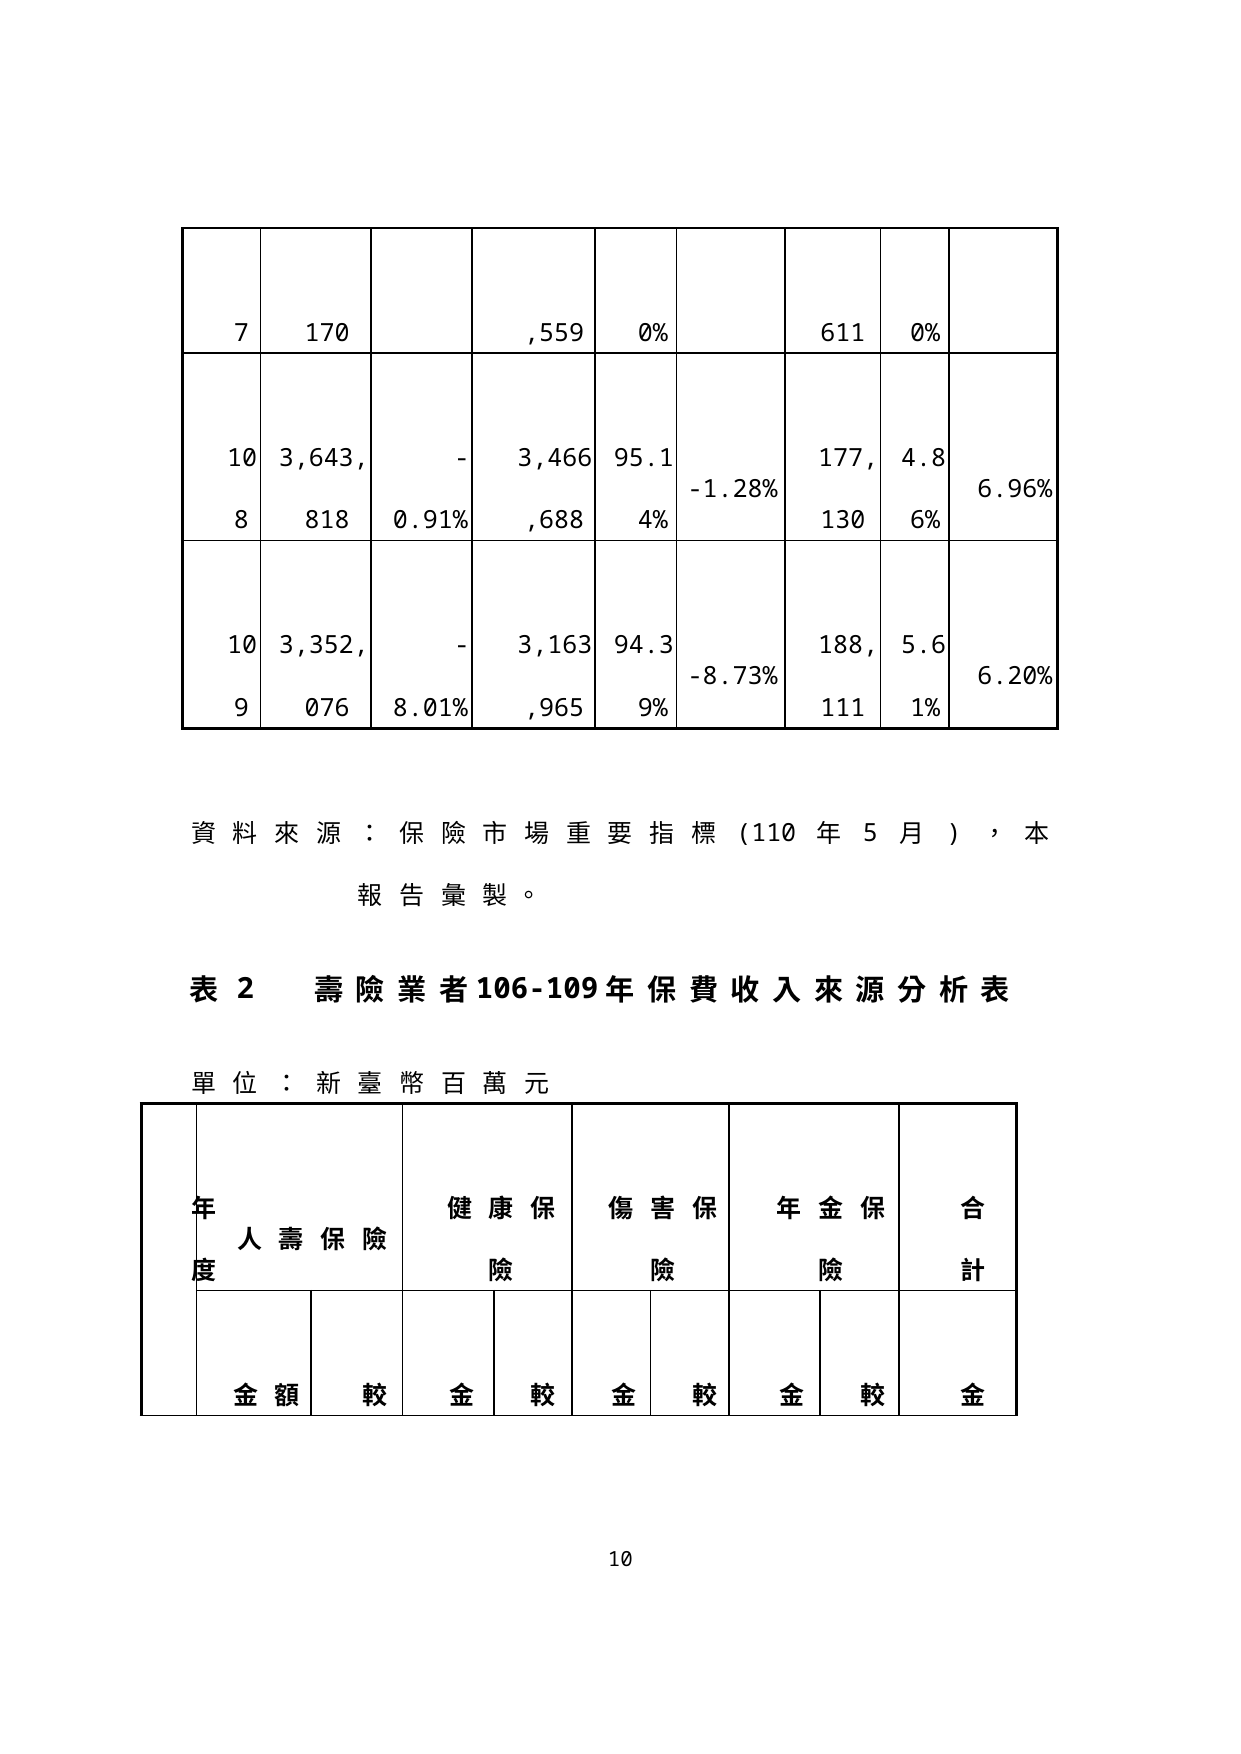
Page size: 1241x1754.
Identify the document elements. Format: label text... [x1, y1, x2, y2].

table_cell 較 [821, 1291, 898, 1415]
table_header 合計 [900, 1105, 1015, 1290]
table_cell [372, 229, 471, 352]
table_cell 5.61% [881, 541, 948, 727]
table_cell 金 [573, 1291, 650, 1415]
table_cell 109 [184, 541, 260, 727]
table_cell 0% [881, 229, 948, 352]
table_cell 較 [651, 1291, 728, 1415]
table_cell 6.96% [950, 354, 1056, 540]
table_cell 金 [900, 1291, 1015, 1415]
table_cell -1.28% [677, 354, 784, 540]
table_cell 188,111 [786, 541, 880, 727]
table_cell 較 [495, 1291, 571, 1415]
table_cell -0.91% [372, 354, 471, 540]
table_cell 170 [261, 229, 370, 352]
table_header 年度 [143, 1105, 196, 1415]
table_cell 金 [403, 1291, 493, 1415]
table_cell [950, 229, 1056, 352]
table_cell 3,643,818 [261, 354, 370, 540]
table_cell 108 [184, 354, 260, 540]
table_cell 94.39% [596, 541, 676, 727]
table_cell 金 [730, 1291, 819, 1415]
table_cell 3,163,965 [473, 541, 594, 727]
table_cell 6.20% [950, 541, 1056, 727]
table_cell ,559 [473, 229, 594, 352]
table_cell 金額 [197, 1291, 310, 1415]
table_cell [677, 229, 784, 352]
table_cell 611 [786, 229, 880, 352]
table_header 人壽保險 [197, 1105, 402, 1290]
table_cell 177,130 [786, 354, 880, 540]
text 表2 壽險業者106-109年保費收入來源分析表 單位：新臺幣百萬元 [138, 915, 1087, 1102]
table_cell 較 [312, 1291, 402, 1415]
table_cell 0% [596, 229, 676, 352]
table_cell 3,352,076 [261, 541, 370, 727]
table_cell 7 [184, 229, 260, 352]
table_cell 3,466,688 [473, 354, 594, 540]
table_header 傷害保險 [573, 1105, 728, 1290]
text 資料來源：保險市場重要指標(110年5月)，本報告彙製。 [182, 790, 1058, 915]
table_cell -8.01% [372, 541, 471, 727]
table_header 健康保險 [403, 1105, 571, 1290]
table_header 年金保險 [730, 1105, 898, 1290]
table_cell 4.86% [881, 354, 948, 540]
table_cell 95.14% [596, 354, 676, 540]
table_cell -8.73% [677, 541, 784, 727]
